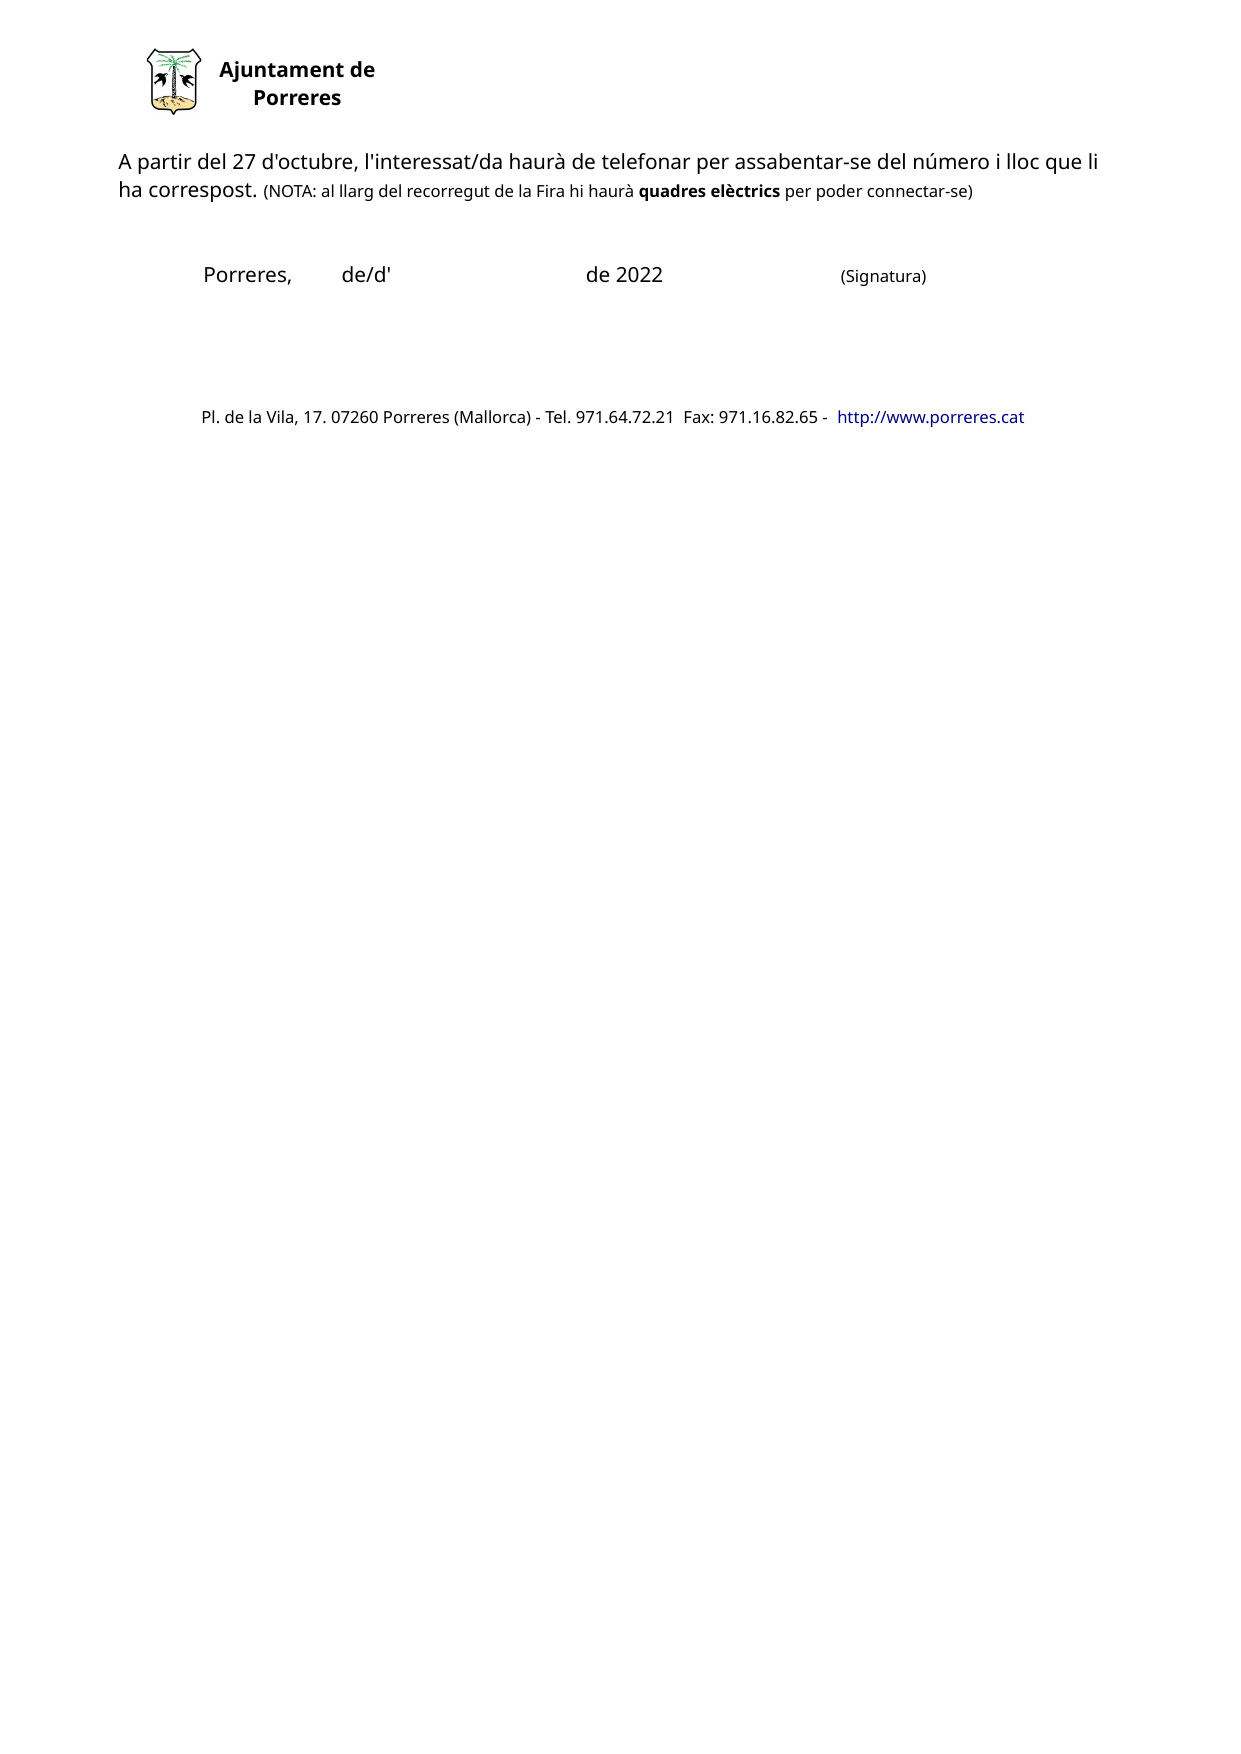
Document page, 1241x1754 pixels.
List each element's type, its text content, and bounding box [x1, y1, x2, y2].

text Porreres, de/d' de 2022 (Signatura) [118, 261, 1122, 289]
picture [146, 48, 202, 115]
text A partir del 27 d'octubre, l'interessat/da haurà de telefonar per assabentar-se del número i lloc que li ha correspost. (NOTA: al llarg del recorregut de la Fira hi haurà quadres elèctrics per poder connectar-se) [118, 147, 1122, 204]
